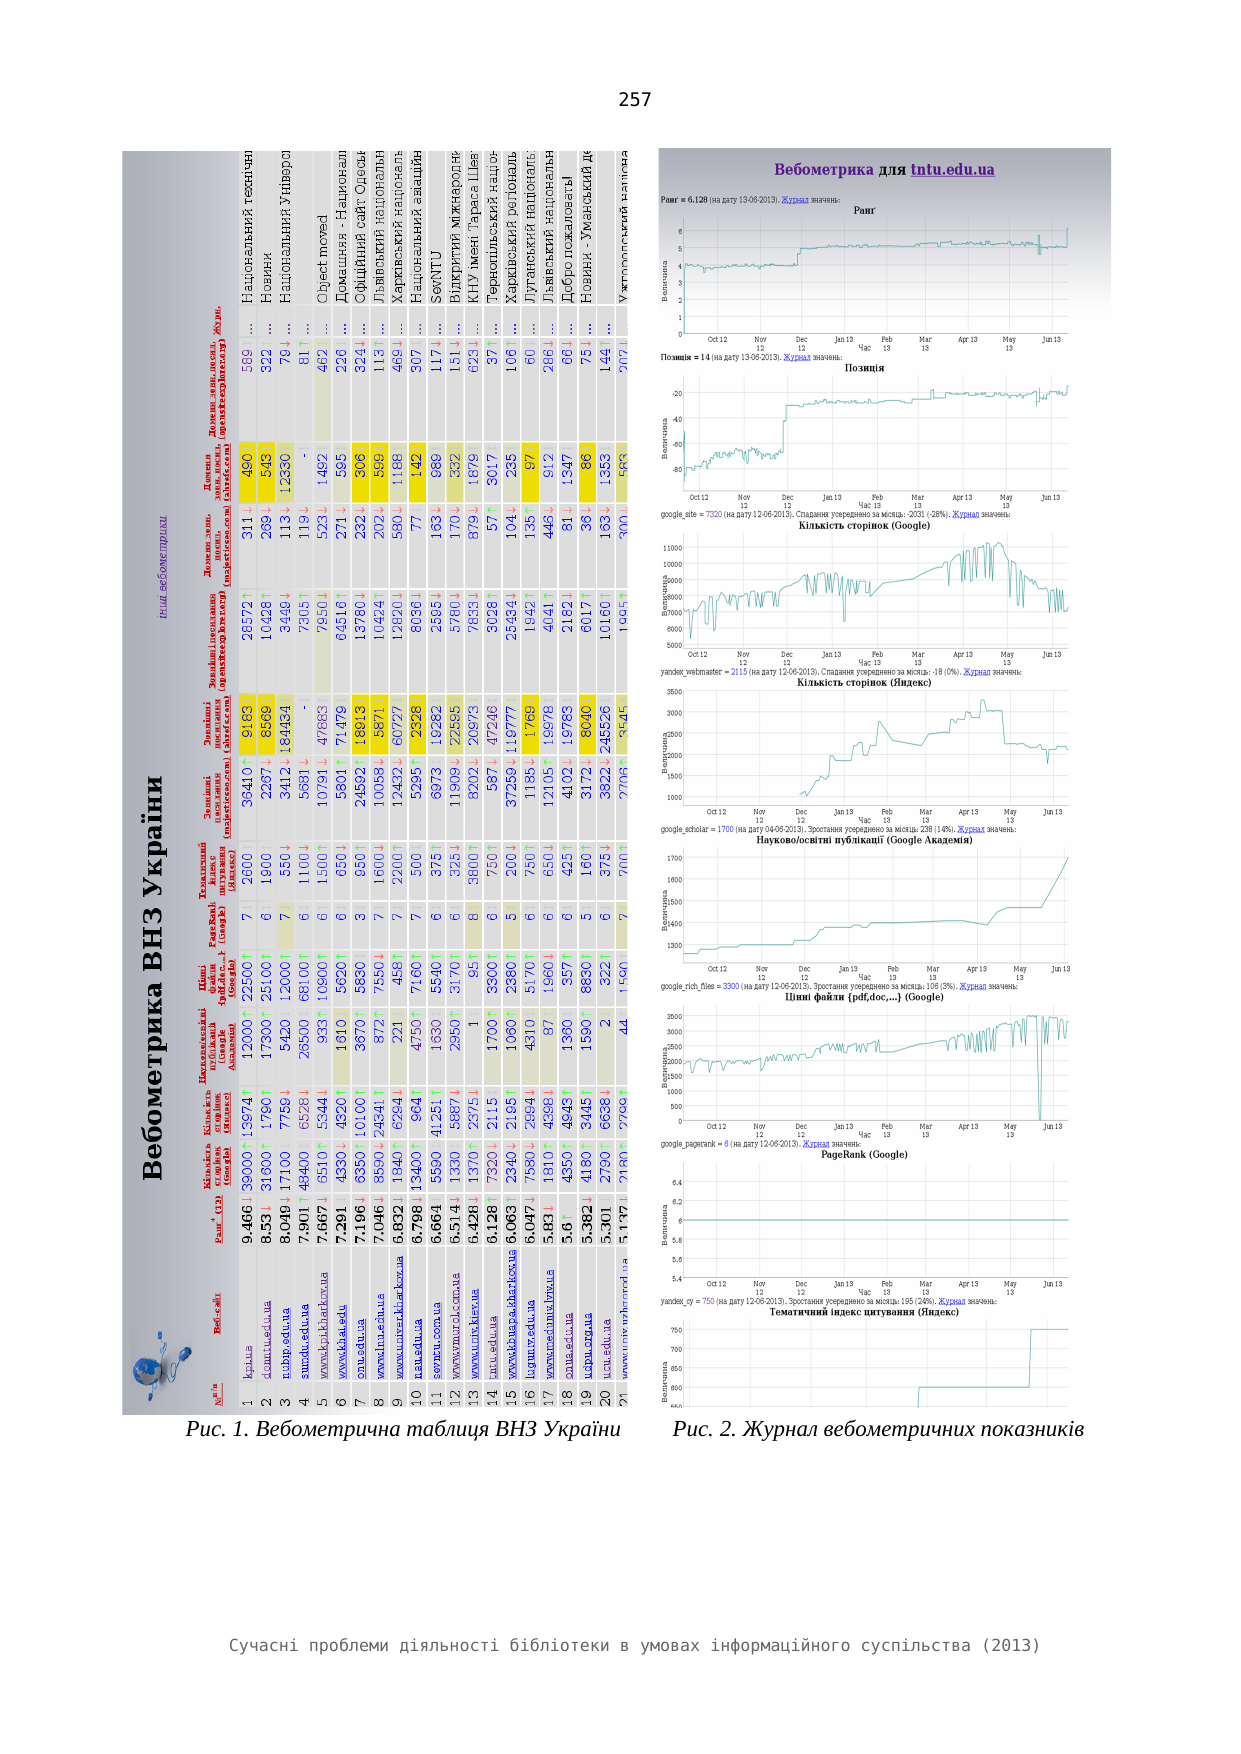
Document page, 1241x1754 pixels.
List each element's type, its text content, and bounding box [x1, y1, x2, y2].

text Рис. 1. Вебометрична таблиця ВНЗ України Рис. 2. Журнал вебометричних показників [118, 160, 1152, 1441]
picture [122, 151, 628, 1415]
picture [658, 148, 1112, 1408]
